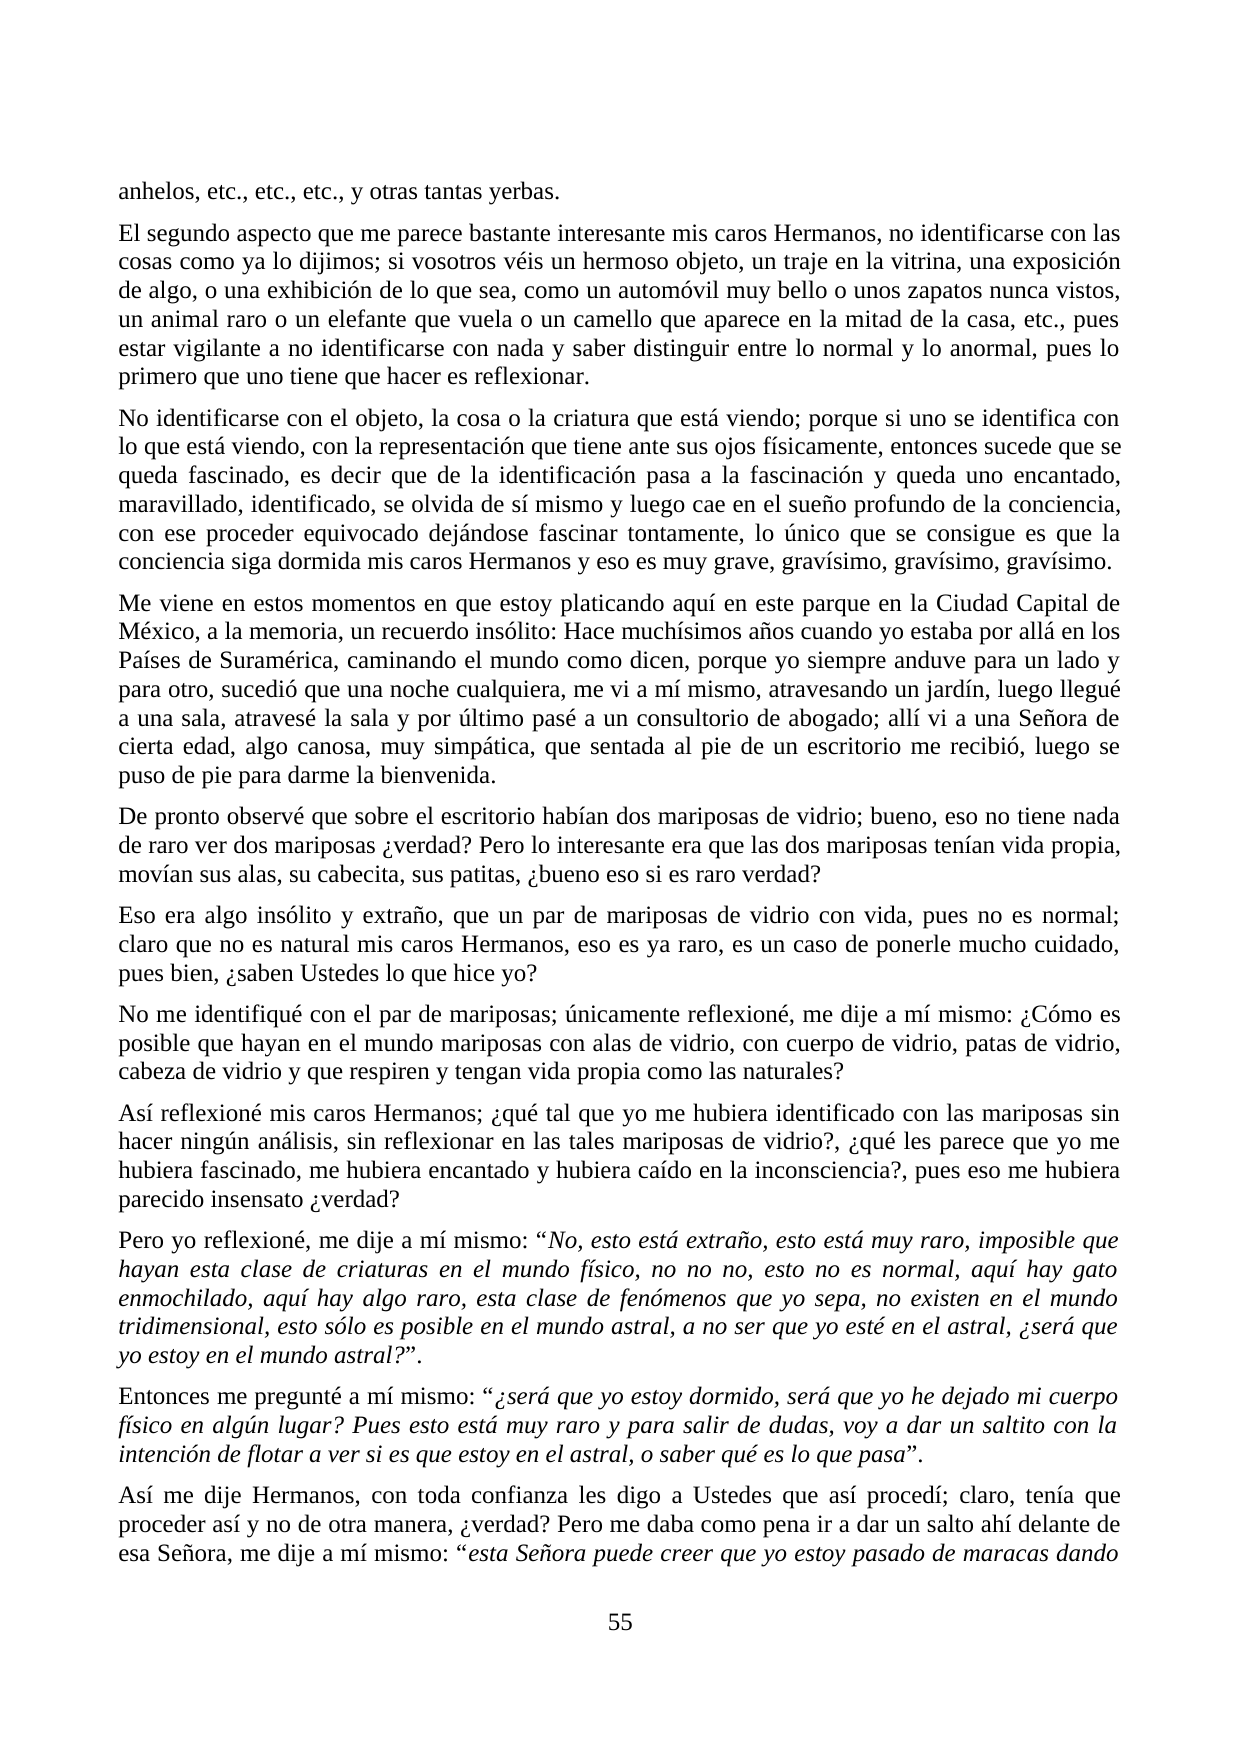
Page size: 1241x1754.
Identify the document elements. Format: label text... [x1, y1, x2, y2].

text No me identifiqué con el par de mariposas; únicamente reflexioné, me dije a mí mismo: ¿Cómo es posible que hayan en el mundo mariposas con alas de vidrio, con cuerpo de vidrio, patas de vidrio, cabeza de vidrio y que respiren y tengan vida propia como las naturales? [118, 999, 1122, 1085]
text Me viene en estos momentos en que estoy platicando aquí en este parque en la Ciudad Capital de México, a la memoria, un recuerdo insólito: Hace muchísimos años cuando yo estaba por allá en los Países de Suramérica, caminando el mundo como dicen, porque yo siempre anduve para un lado y para otro, sucedió que una noche cualquiera, me vi a mí mismo, atravesando un jardín, luego llegué a una sala, atravesé la sala y por último pasé a un consultorio de abogado; allí vi a una Señora de cierta edad, algo canosa, muy simpática, que sentada al pie de un escritorio me recibió, luego se puso de pie para darme la bienvenida. [118, 588, 1122, 789]
text Pero yo reflexioné, me dije a mí mismo: “No, esto está extraño, esto está muy raro, imposible que hayan esta clase de criaturas en el mundo físico, no no no, esto no es normal, aquí hay gato enmochilado, aquí hay algo raro, esta clase de fenómenos que yo sepa, no existen en el mundo tridimensional, esto sólo es posible en el mundo astral, a no ser que yo esté en el astral, ¿será que yo estoy en el mundo astral?”. [118, 1225, 1122, 1369]
text El segundo aspecto que me parece bastante interesante mis caros Hermanos, no identificarse con las cosas como ya lo dijimos; si vosotros véis un hermoso objeto, un traje en la vitrina, una exposición de algo, o una exhibición de lo que sea, como un automóvil muy bello o unos zapatos nunca vistos, un animal raro o un elefante que vuela o un camello que aparece en la mitad de la casa, etc., pues estar vigilante a no identificarse con nada y saber distinguir entre lo normal y lo anormal, pues lo primero que uno tiene que hacer es reflexionar. [118, 218, 1122, 390]
text De pronto observé que sobre el escritorio habían dos mariposas de vidrio; bueno, eso no tiene nada de raro ver dos mariposas ¿verdad? Pero lo interesante era que las dos mariposas tenían vida propia, movían sus alas, su cabecita, sus patitas, ¿bueno eso si es raro verdad? [118, 801, 1122, 888]
text Así me dije Hermanos, con toda confianza les digo a Ustedes que así procedí; claro, tenía que proceder así y no de otra manera, ¿verdad? Pero me daba como pena ir a dar un salto ahí delante de esa Señora, me dije a mí mismo: “esta Señora puede creer que yo estoy pasado de maracas dando [118, 1480, 1122, 1566]
text Entonces me pregunté a mí mismo: “¿será que yo estoy dormido, será que yo he dejado mi cuerpo físico en algún lugar? Pues esto está muy raro y para salir de dudas, voy a dar un saltito con la intención de flotar a ver si es que estoy en el astral, o saber qué es lo que pasa”. [118, 1381, 1122, 1468]
text Eso era algo insólito y extraño, que un par de mariposas de vidrio con vida, pues no es normal; claro que no es natural mis caros Hermanos, eso es ya raro, es un caso de ponerle mucho cuidado, pues bien, ¿saben Ustedes lo que hice yo? [118, 900, 1122, 986]
text Así reflexioné mis caros Hermanos; ¿qué tal que yo me hubiera identificado con las mariposas sin hacer ningún análisis, sin reflexionar en las tales mariposas de vidrio?, ¿qué les parece que yo me hubiera fascinado, me hubiera encantado y hubiera caído en la inconsciencia?, pues eso me hubiera parecido insensato ¿verdad? [118, 1098, 1122, 1213]
text No identificarse con el objeto, la cosa o la criatura que está viendo; porque si uno se identifica con lo que está viendo, con la representación que tiene ante sus ojos físicamente, entonces sucede que se queda fascinado, es decir que de la identificación pasa a la fascinación y queda uno encantado, maravillado, identificado, se olvida de sí mismo y luego cae en el sueño profundo de la conciencia, con ese proceder equivocado dejándose fascinar tontamente, lo único que se consigue es que la conciencia siga dormida mis caros Hermanos y eso es muy grave, gravísimo, gravísimo, gravísimo. [118, 403, 1122, 575]
text anhelos, etc., etc., etc., y otras tantas yerbas. [118, 176, 1122, 205]
